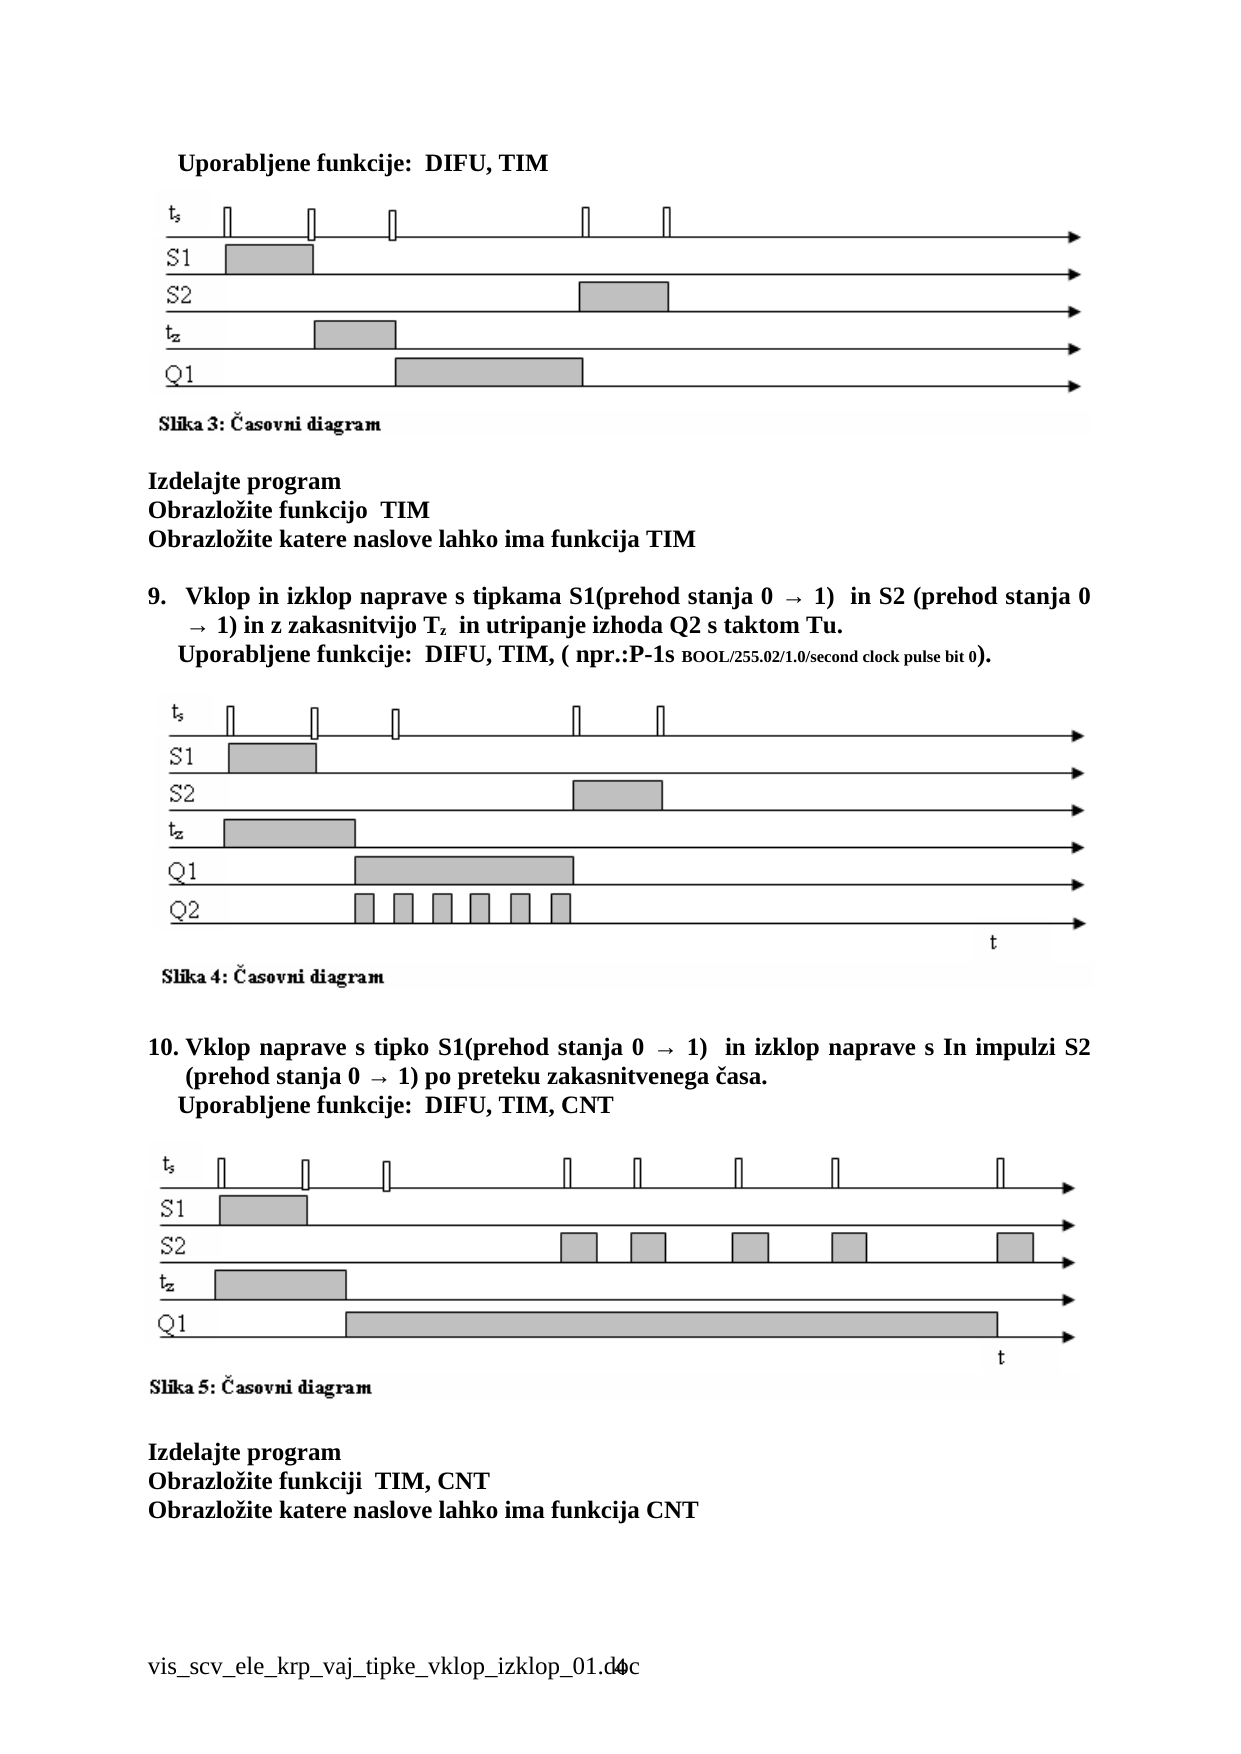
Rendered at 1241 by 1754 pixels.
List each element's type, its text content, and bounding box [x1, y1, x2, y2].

text Izdelajte program [148, 466, 1093, 495]
text Obrazložite katere naslove lahko ima funkcija CNT [148, 1495, 1093, 1524]
picture [143, 1141, 1081, 1408]
text Uporabljene funkcije: DIFU, TIM [148, 148, 1093, 176]
text Uporabljene funkcije: DIFU, TIM, CNT [148, 1090, 1093, 1118]
text Obrazložite funkciji TIM, CNT [148, 1466, 1093, 1495]
picture [149, 190, 1090, 437]
text Obrazložite katere naslove lahko ima funkcija TIM [148, 524, 1093, 553]
text Izdelajte program [148, 1437, 1093, 1466]
text Uporabljene funkcije: DIFU, TIM, ( npr.:P-1s BOOL/255.02/1.0/second clock pulse bit 0). [148, 639, 1093, 668]
list Vklop in izklop naprave s tipkama S1(prehod stanja 0 → 1) in S2 (prehod stanja 0 → 1) in z zakasnitvijo Tz in utripanje izhoda Q2 s taktom Tu. [148, 581, 1093, 639]
picture [152, 692, 1095, 1002]
list Vklop naprave s tipko S1(prehod stanja 0 → 1) in izklop naprave s In impulzi S2 (prehod stanja 0 → 1) po preteku zakasnitvenega časa. [148, 1032, 1093, 1090]
text Obrazložite funkcijo TIM [148, 495, 1093, 524]
